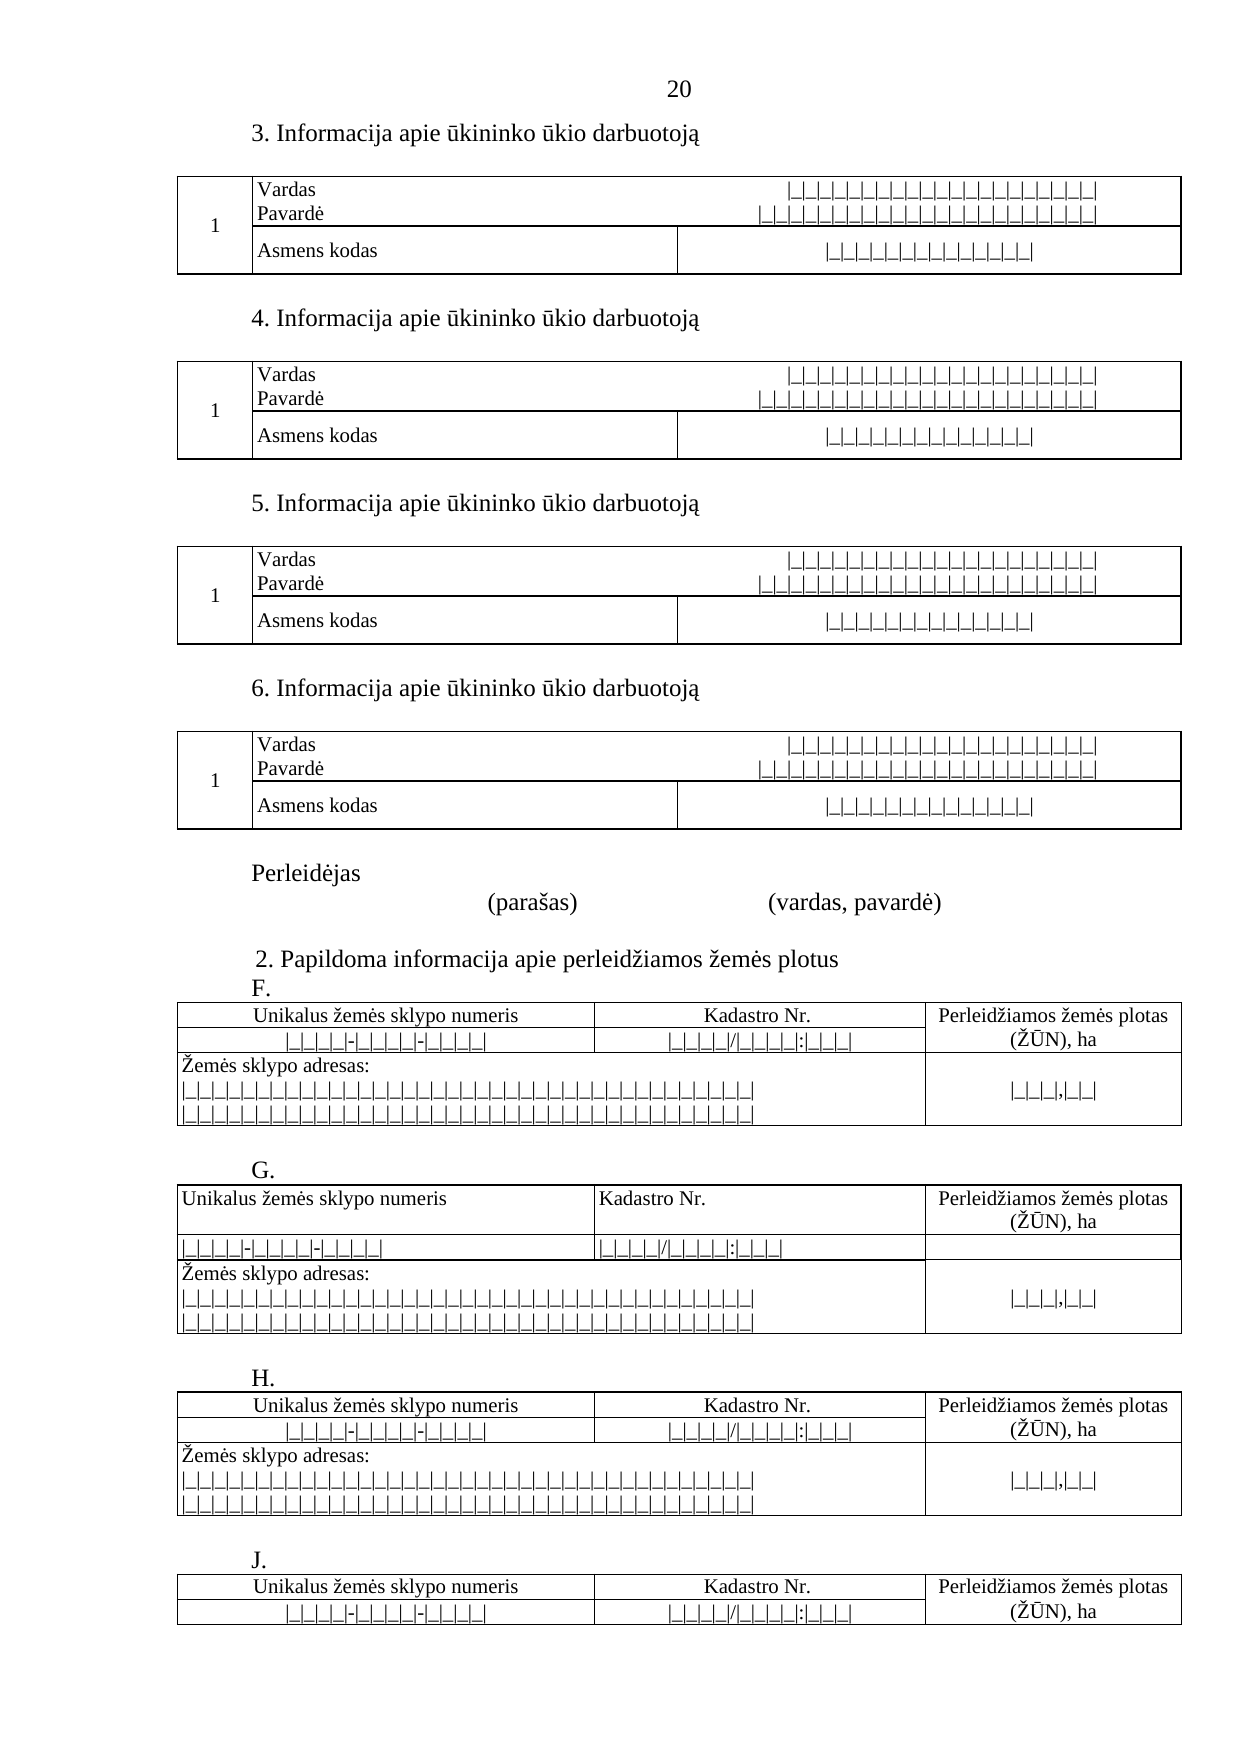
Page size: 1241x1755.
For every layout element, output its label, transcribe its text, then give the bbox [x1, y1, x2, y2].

table_header Unikalus žemės sklypo numeris [178, 1186, 594, 1233]
table_header Perleidžiamos žemės plotas (ŽŪN), ha [926, 1575, 1181, 1624]
table_cell Asmens kodas [253, 597, 677, 643]
table_cell [926, 1235, 930, 1259]
text H. [177, 1363, 1181, 1391]
table_header Perleidžiamos žemės plotas (ŽŪN), ha [926, 1003, 1181, 1052]
table_cell Asmens kodas [253, 412, 677, 458]
table_header 1 [178, 547, 252, 643]
table_cell |_|_|_|_|-|_|_|_|_|-|_|_|_|_| [178, 1028, 594, 1052]
table_header Perleidžiamos žemės plotas (ŽŪN), ha [926, 1393, 1181, 1442]
text (parašas) (vardas, pavardė) [413, 887, 1181, 916]
table_cell |_|_|_|_|_|_|_|_|_|_|_|_|_|_| [678, 412, 1180, 458]
table_cell |_|_|_|,|_|_| [926, 1053, 1181, 1125]
table_header 1 [178, 362, 252, 458]
table_cell |_|_|_|,|_|_| [926, 1443, 1181, 1515]
text Perleidėjas [177, 858, 1181, 887]
text F. [177, 973, 1181, 1002]
table_cell |_|_|_|_|-|_|_|_|_|-|_|_|_|_| [178, 1600, 594, 1624]
text G. [177, 1155, 1181, 1184]
table_header Kadastro Nr. [595, 1186, 925, 1233]
table_cell |_|_|_|_|_|_|_|_|_|_|_|_|_|_| [678, 597, 1180, 643]
table_header 1 [178, 732, 252, 828]
text 2. Papildoma informacija apie perleidžiamos žemės plotus [181, 944, 1181, 973]
text 3. Informacija apie ūkininko ūkio darbuotoją [177, 118, 1181, 147]
table_cell Asmens kodas [253, 227, 677, 273]
table_cell |_|_|_|_|_|_|_|_|_|_|_|_|_|_| [678, 227, 1180, 273]
table_cell Asmens kodas [253, 782, 677, 828]
table_cell |_|_|_|_|-|_|_|_|_|-|_|_|_|_| [178, 1418, 594, 1442]
text 5. Informacija apie ūkininko ūkio darbuotoją [177, 488, 1181, 517]
table_header 1 [178, 177, 252, 273]
table_cell |_|_|_|,|_|_| [926, 1260, 1181, 1333]
text J. [177, 1545, 1181, 1573]
table_cell |_|_|_|_|_|_|_|_|_|_|_|_|_|_| [678, 782, 1180, 828]
text 4. Informacija apie ūkininko ūkio darbuotoją [177, 303, 1181, 332]
text 6. Informacija apie ūkininko ūkio darbuotoją [177, 673, 1181, 702]
